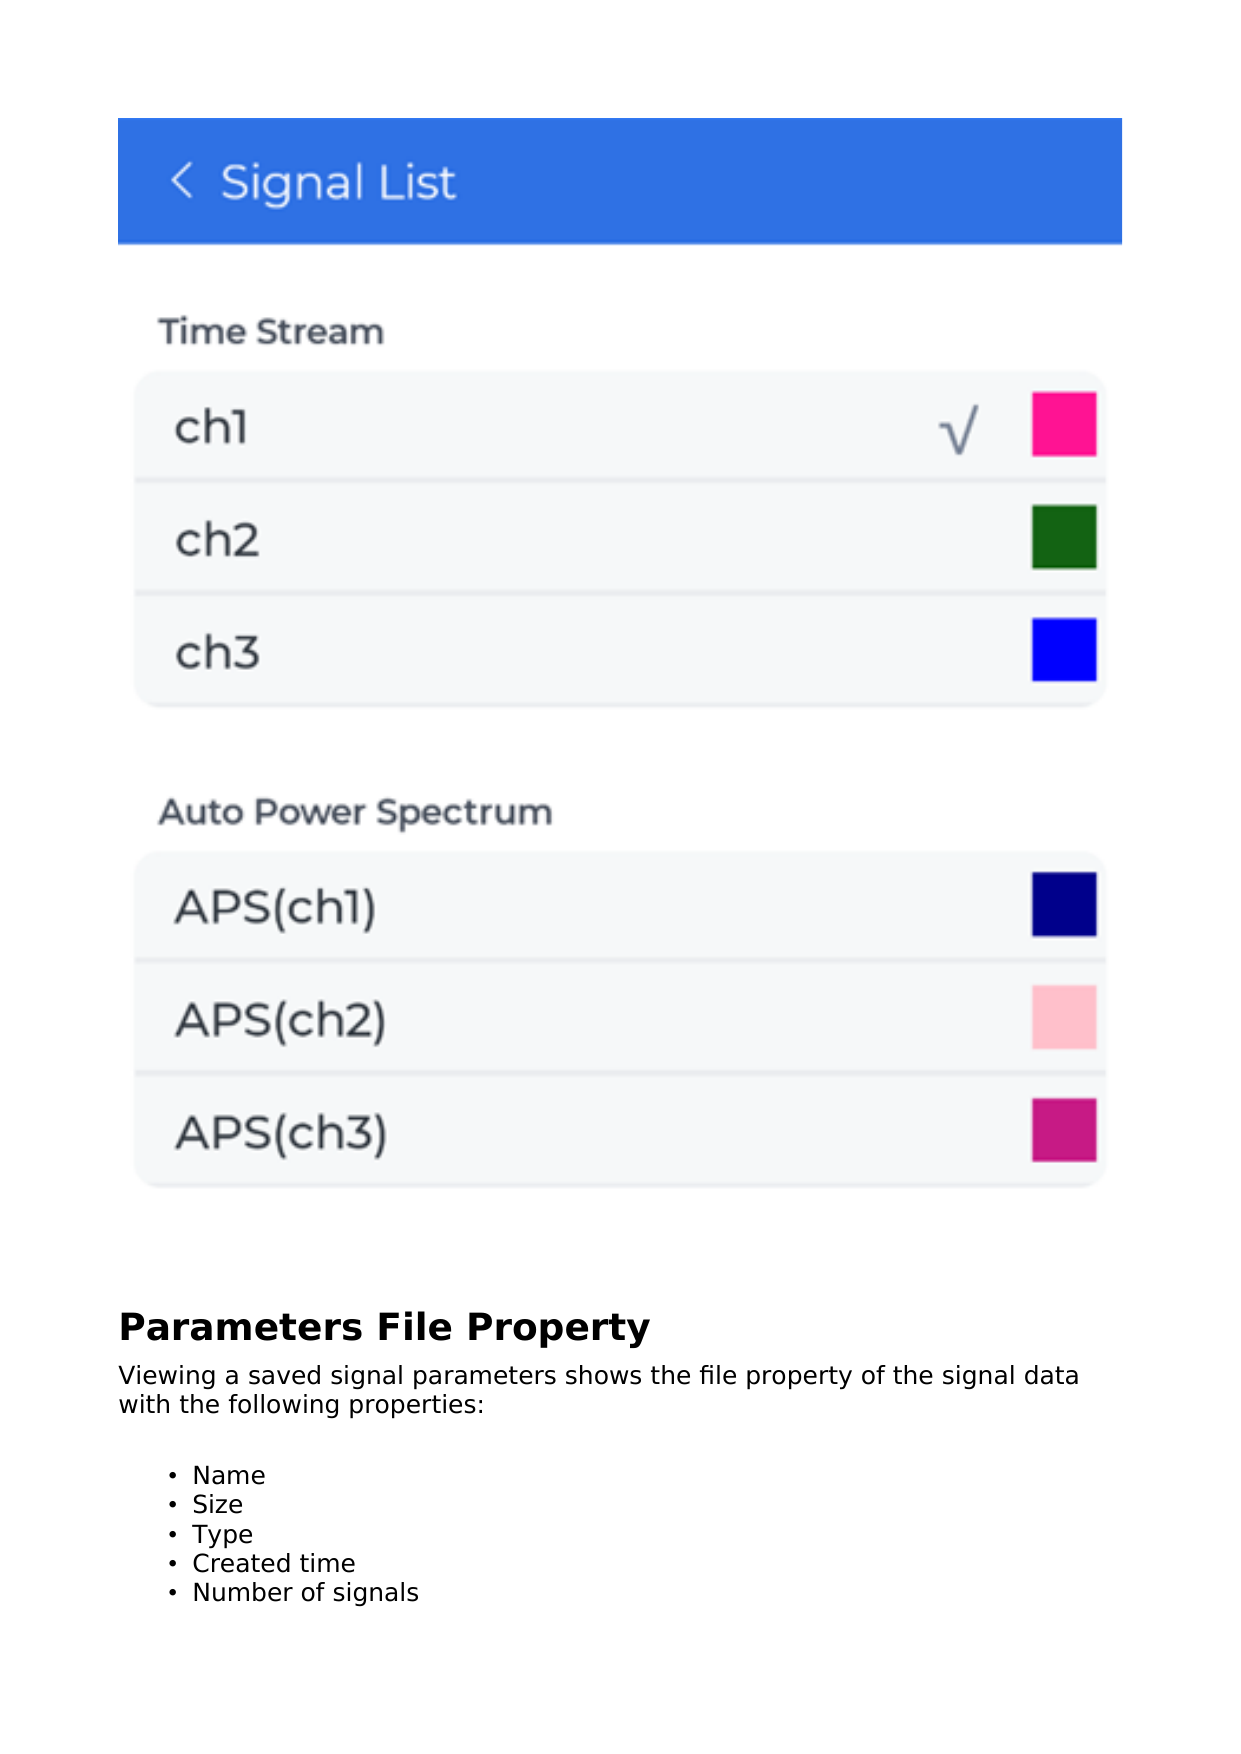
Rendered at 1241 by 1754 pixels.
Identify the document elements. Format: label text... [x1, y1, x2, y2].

text Viewing a saved signal parameters shows the file property of the signal data with the following properties: [118, 1361, 1122, 1419]
list Name [177, 1462, 1122, 1491]
list Number of signals [177, 1578, 1122, 1607]
picture [118, 118, 1123, 1210]
list Type [177, 1520, 1122, 1549]
list Size [177, 1491, 1122, 1520]
list Created time [177, 1549, 1122, 1578]
subtitle Parameters File Property [118, 1305, 1122, 1349]
